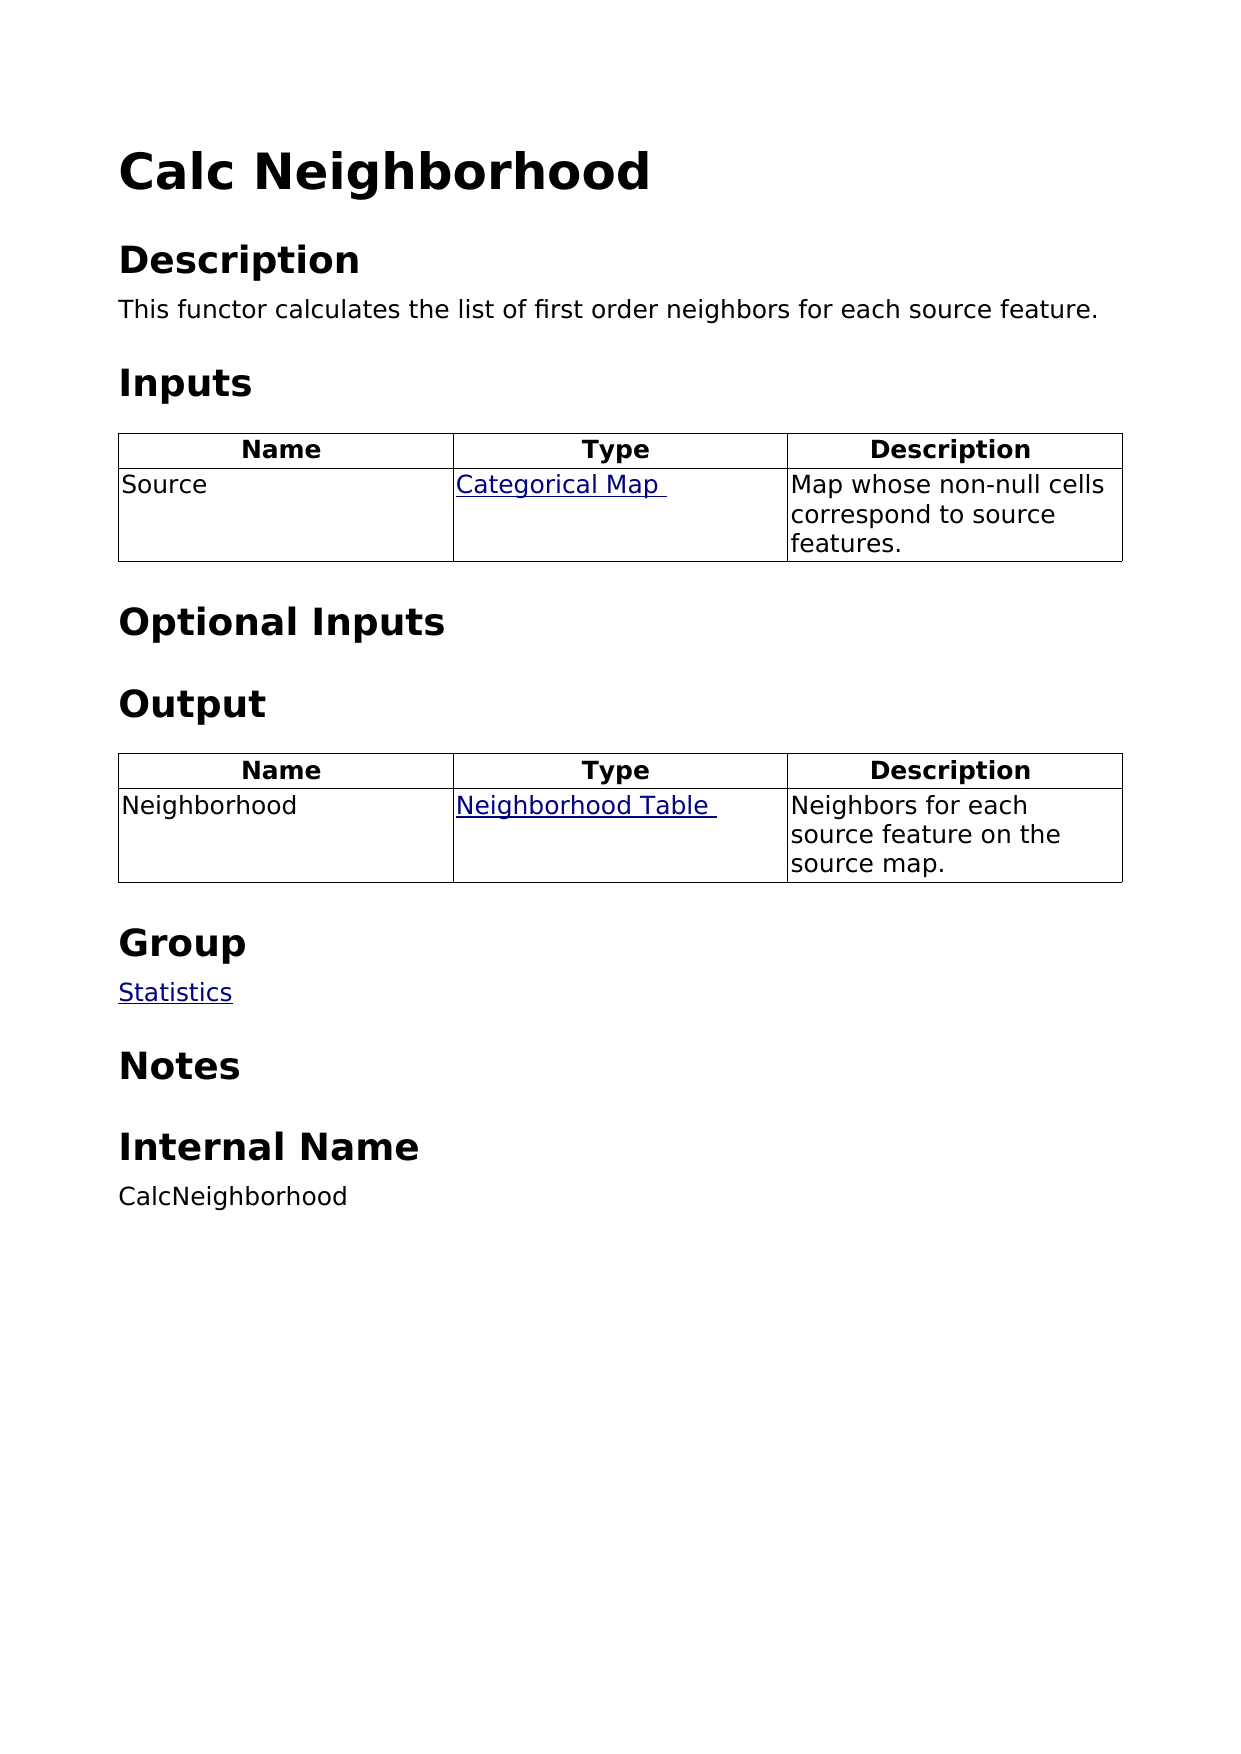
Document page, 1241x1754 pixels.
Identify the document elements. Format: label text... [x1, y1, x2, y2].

table_cell Map whose non-null cells correspond to source features. [788, 469, 1122, 561]
table_cell Neighborhood [119, 789, 453, 882]
subtitle Internal Name [118, 1126, 1122, 1169]
subtitle Optional Inputs [118, 601, 1122, 645]
text This functor calculates the list of first order neighbors for each source feature. [118, 295, 1122, 324]
table_cell Neighbors for each source feature on the source map. [788, 789, 1122, 882]
subtitle Description [118, 239, 1122, 282]
table_cell Neighborhood Table [454, 789, 787, 882]
table_header Description [788, 754, 1122, 788]
table_header Type [454, 434, 787, 468]
subtitle Notes [118, 1044, 1122, 1088]
subtitle Inputs [118, 362, 1122, 405]
subtitle Group [118, 922, 1122, 965]
table_cell Categorical Map [454, 469, 787, 561]
text Statistics [118, 978, 1122, 1007]
table_header Description [788, 434, 1122, 468]
subtitle Calc Neighborhood [118, 143, 1122, 201]
text CalcNeighborhood [118, 1182, 1122, 1211]
table_cell Source [119, 469, 453, 561]
table_header Name [119, 434, 453, 468]
table_header Type [454, 754, 787, 788]
table_header Name [119, 754, 453, 788]
subtitle Output [118, 682, 1122, 726]
